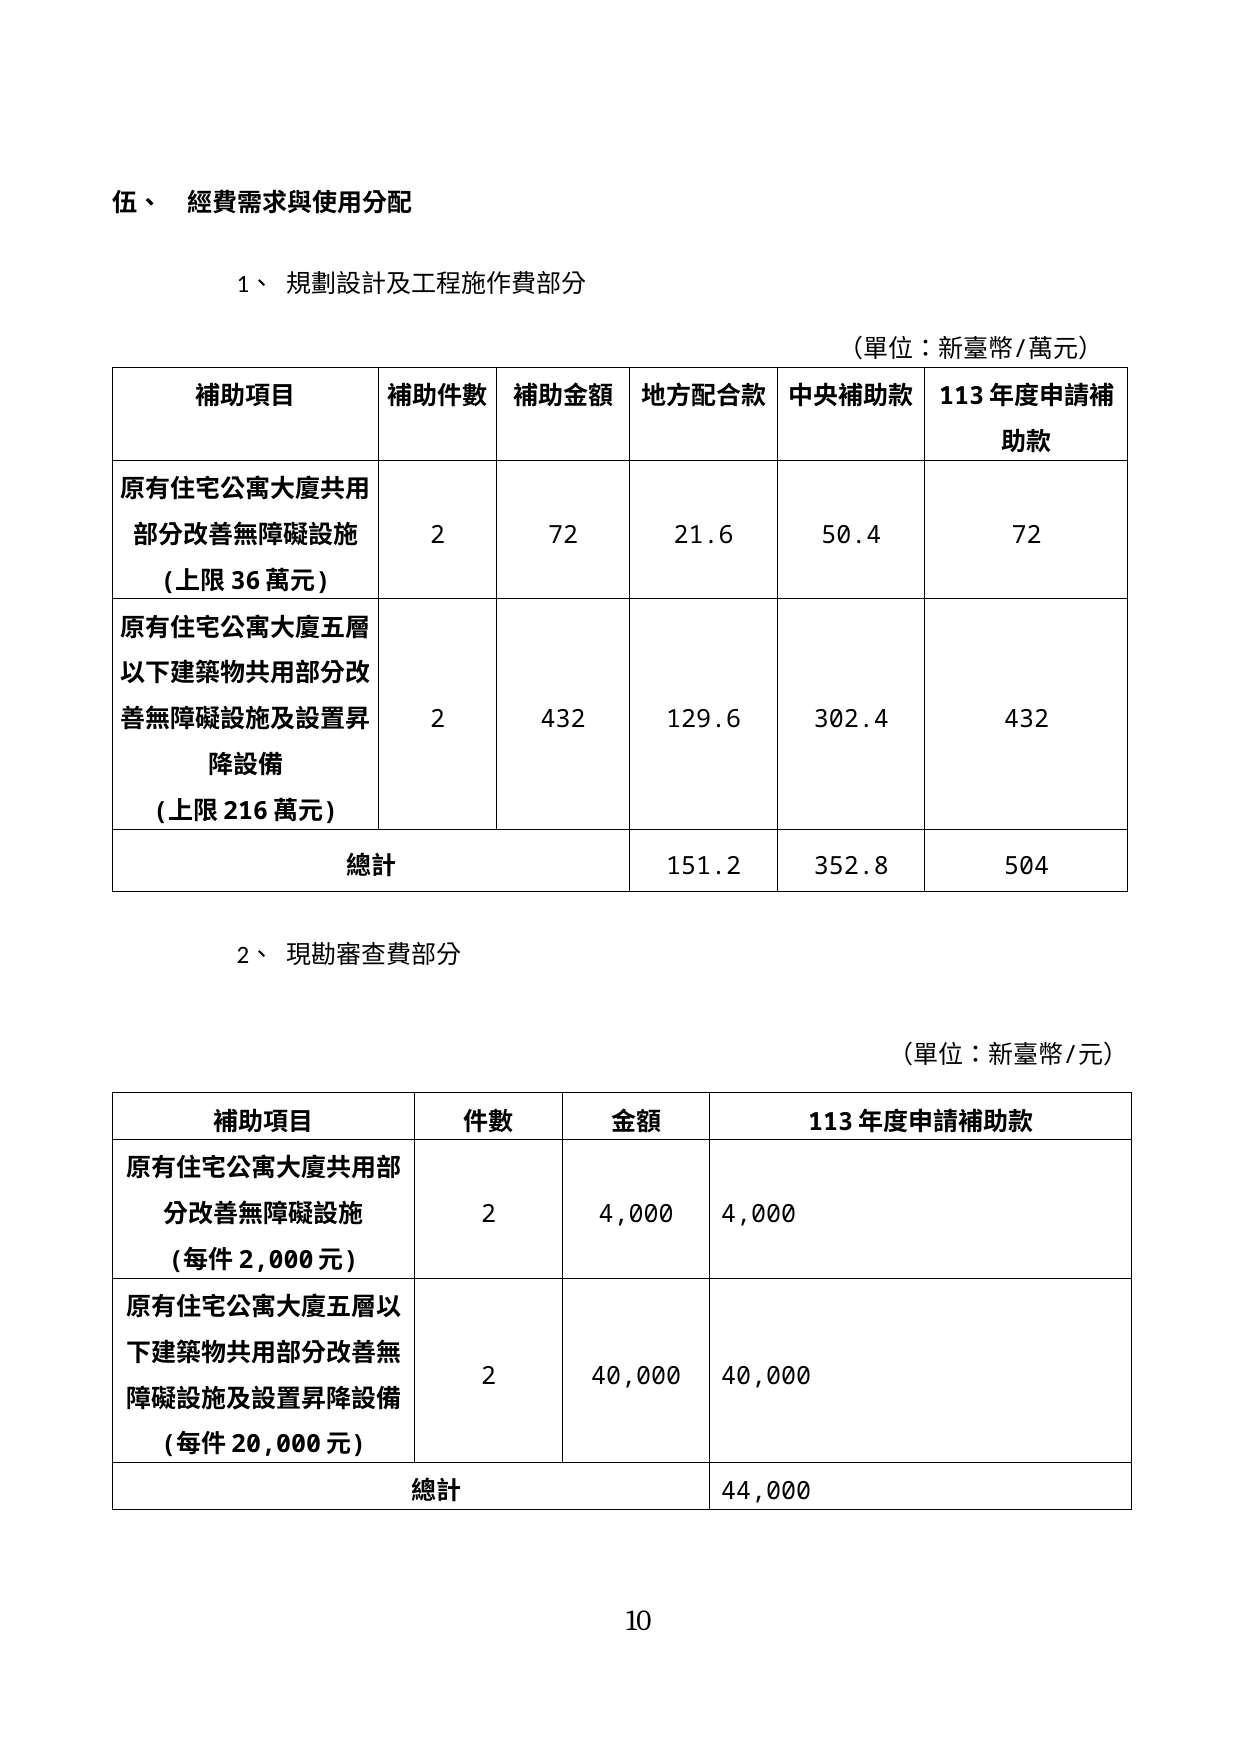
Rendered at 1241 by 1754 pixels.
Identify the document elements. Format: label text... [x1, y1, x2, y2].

text （單位：新臺幣/元） [236, 1011, 1128, 1073]
table_cell 4,000 [563, 1140, 709, 1278]
table_cell 302.4 [778, 599, 924, 828]
table_cell 432 [497, 599, 629, 828]
text （單位：新臺幣/萬元） [236, 321, 1103, 367]
table_cell 151.2 [630, 830, 777, 891]
table_header 金額 [563, 1093, 709, 1139]
table_header 中央補助款 [778, 368, 924, 460]
table_cell 40,000 [710, 1279, 1131, 1462]
table_header 地方配合款 [630, 368, 777, 460]
table_cell 2 [415, 1279, 562, 1462]
table_header 補助金額 [497, 368, 629, 460]
table_cell 4,000 [710, 1140, 1131, 1278]
table_cell 2 [415, 1140, 562, 1278]
table_cell 總計 [113, 1463, 709, 1509]
table_header 補助項目 [113, 368, 378, 460]
table_cell 44,000 [710, 1463, 1131, 1509]
list 規劃設計及工程施作費部分 [236, 240, 1128, 302]
table_cell 2 [379, 599, 496, 828]
table_header 補助項目 [113, 1093, 414, 1139]
table_cell 50.4 [778, 461, 924, 598]
table_cell 40,000 [563, 1279, 709, 1462]
table_cell 21.6 [630, 461, 777, 598]
table_cell 原有住宅公寓大廈五層以下建築物共用部分改善無障礙設施及設置昇降設備 (上限216萬元) [113, 599, 378, 828]
table_cell 72 [497, 461, 629, 598]
table_cell 72 [925, 461, 1127, 598]
table_cell 129.6 [630, 599, 777, 828]
table_cell 352.8 [778, 830, 924, 891]
list 現勘審查費部分 [236, 911, 1128, 973]
table_cell 原有住宅公寓大廈五層以下建築物共用部分改善無障礙設施及設置昇降設備 (每件20,000元) [113, 1279, 414, 1462]
table_header 113年度申請補助款 [925, 368, 1127, 460]
table_cell 432 [925, 599, 1127, 828]
table_header 補助件數 [379, 368, 496, 460]
table_cell 原有住宅公寓大廈共用部分改善無障礙設施 (每件2,000元) [113, 1140, 414, 1278]
table_cell 原有住宅公寓大廈共用部分改善無障礙設施 (上限36萬元) [113, 461, 378, 598]
table_cell 504 [925, 830, 1127, 891]
list 經費需求與使用分配 [112, 159, 1128, 221]
table_cell 總計 [113, 830, 629, 891]
table_cell 2 [379, 461, 496, 598]
table_header 件數 [415, 1093, 562, 1139]
table_header 113年度申請補助款 [710, 1093, 1131, 1139]
